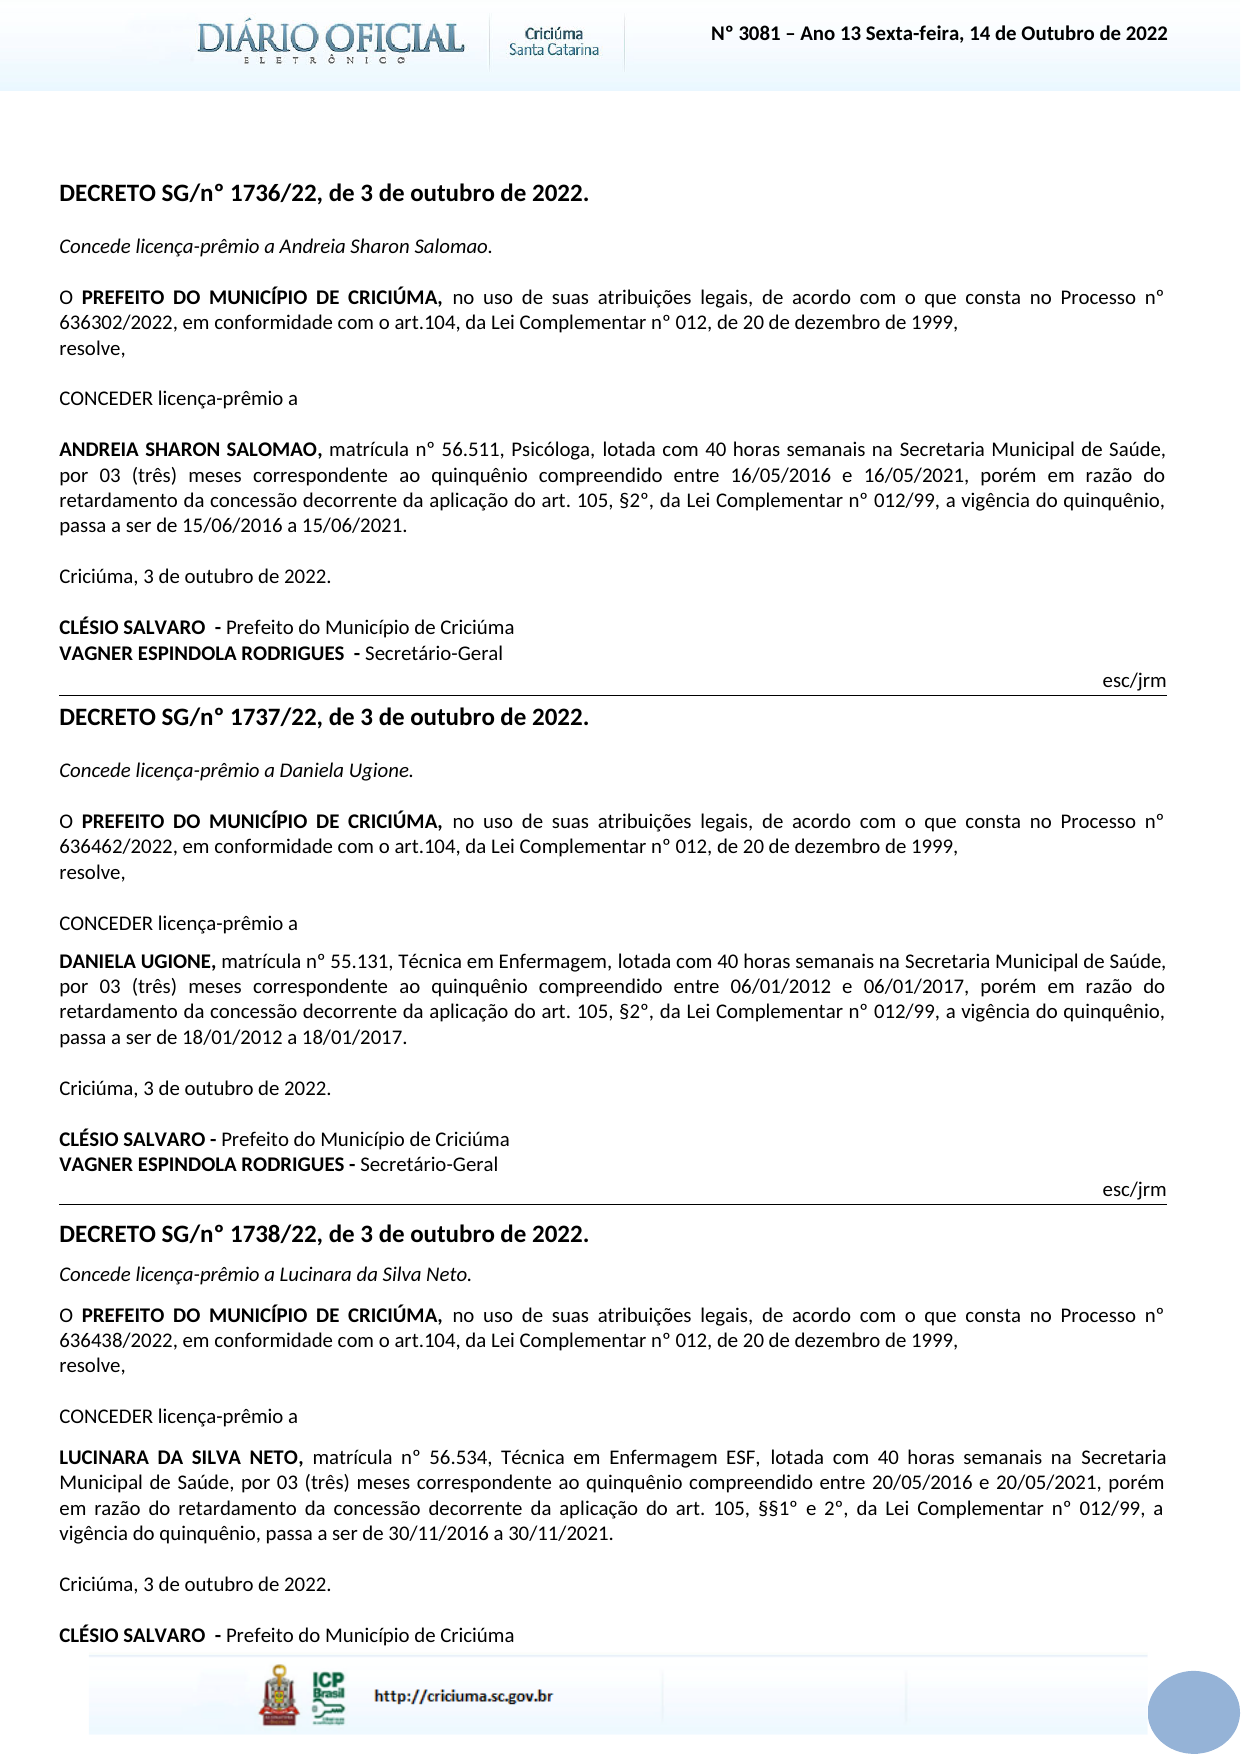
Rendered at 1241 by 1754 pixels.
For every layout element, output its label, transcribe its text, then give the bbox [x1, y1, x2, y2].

text Concede licença-prêmio a Lucinara da Silva Neto. [59, 1261, 1167, 1286]
text O PREFEITO DO MUNICÍPIO DE CRICIÚMA, no uso de suas atribuições legais, de acordo com o que consta no Processo nº 636438/2022, em conformidade com o art.104, da Lei Complementar nº 012, de 20 de dezembro de 1999, [59, 1302, 1167, 1353]
text DANIELA UGIONE, matrícula nº 55.131, Técnica em Enfermagem, lotada com 40 horas semanais na Secretaria Municipal de Saúde, por 03 (três) meses correspondente ao quinquênio compreendido entre 06/01/2012 e 06/01/2017, porém em razão do retardamento da concessão decorrente da aplicação do art. 105, §2º, da Lei Complementar nº 012/99, a vigência do quinquênio, passa a ser de 18/01/2012 a 18/01/2017. [59, 948, 1167, 1049]
text DECRETO SG/nº 1736/22, de 3 de outubro de 2022. [59, 177, 1167, 208]
text Criciúma, 3 de outubro de 2022. [59, 1075, 1167, 1100]
text VAGNER ESPINDOLA RODRIGUES - Secretário-Geral [59, 640, 1240, 665]
text LUCINARA DA SILVA NETO, matrícula nº 56.534, Técnica em Enfermagem ESF, lotada com 40 horas semanais na Secretaria Municipal de Saúde, por 03 (três) meses correspondente ao quinquênio compreendido entre 20/05/2016 e 20/05/2021, porém em razão do retardamento da concessão decorrente da aplicação do art. 105, §§1º e 2º, da Lei Complementar nº 012/99, a vigência do quinquênio, passa a ser de 30/11/2016 a 30/11/2021. [59, 1444, 1167, 1546]
text resolve, [59, 335, 1167, 360]
text Concede licença-prêmio a Andreia Sharon Salomao. [59, 233, 1167, 258]
text resolve, [59, 1353, 1167, 1378]
text esc/jrm [59, 1177, 1167, 1204]
text Criciúma, 3 de outubro de 2022. [59, 1571, 1167, 1597]
text VAGNER ESPINDOLA RODRIGUES - Secretário-Geral [59, 1151, 1240, 1177]
text Concede licença-prêmio a Daniela Ugione. [59, 757, 1167, 783]
text CONCEDER licença-prêmio a [59, 386, 1167, 411]
text CLÉSIO SALVARO - Prefeito do Município de Criciúma [59, 614, 1240, 640]
text ANDREIA SHARON SALOMAO, matrícula nº 56.511, Psicóloga, lotada com 40 horas semanais na Secretaria Municipal de Saúde, por 03 (três) meses correspondente ao quinquênio compreendido entre 16/05/2016 e 16/05/2021, porém em razão do retardamento da concessão decorrente da aplicação do art. 105, §2º, da Lei Complementar nº 012/99, a vigência do quinquênio, passa a ser de 15/06/2016 a 15/06/2021. [59, 436, 1167, 538]
text CLÉSIO SALVARO - Prefeito do Município de Criciúma [59, 1622, 1240, 1647]
text CONCEDER licença-prêmio a [59, 1403, 1167, 1429]
text DECRETO SG/nº 1737/22, de 3 de outubro de 2022. [59, 701, 1167, 732]
text CONCEDER licença-prêmio a [59, 910, 1167, 935]
text CLÉSIO SALVARO - Prefeito do Município de Criciúma [59, 1126, 1240, 1151]
text resolve, [59, 859, 1167, 884]
text esc/jrm [59, 668, 1167, 695]
text DECRETO SG/nº 1738/22, de 3 de outubro de 2022. [59, 1218, 1167, 1248]
text O PREFEITO DO MUNICÍPIO DE CRICIÚMA, no uso de suas atribuições legais, de acordo com o que consta no Processo nº 636302/2022, em conformidade com o art.104, da Lei Complementar nº 012, de 20 de dezembro de 1999, [59, 284, 1167, 335]
text O PREFEITO DO MUNICÍPIO DE CRICIÚMA, no uso de suas atribuições legais, de acordo com o que consta no Processo nº 636462/2022, em conformidade com o art.104, da Lei Complementar nº 012, de 20 de dezembro de 1999, [59, 808, 1167, 859]
text Criciúma, 3 de outubro de 2022. [59, 563, 1167, 589]
